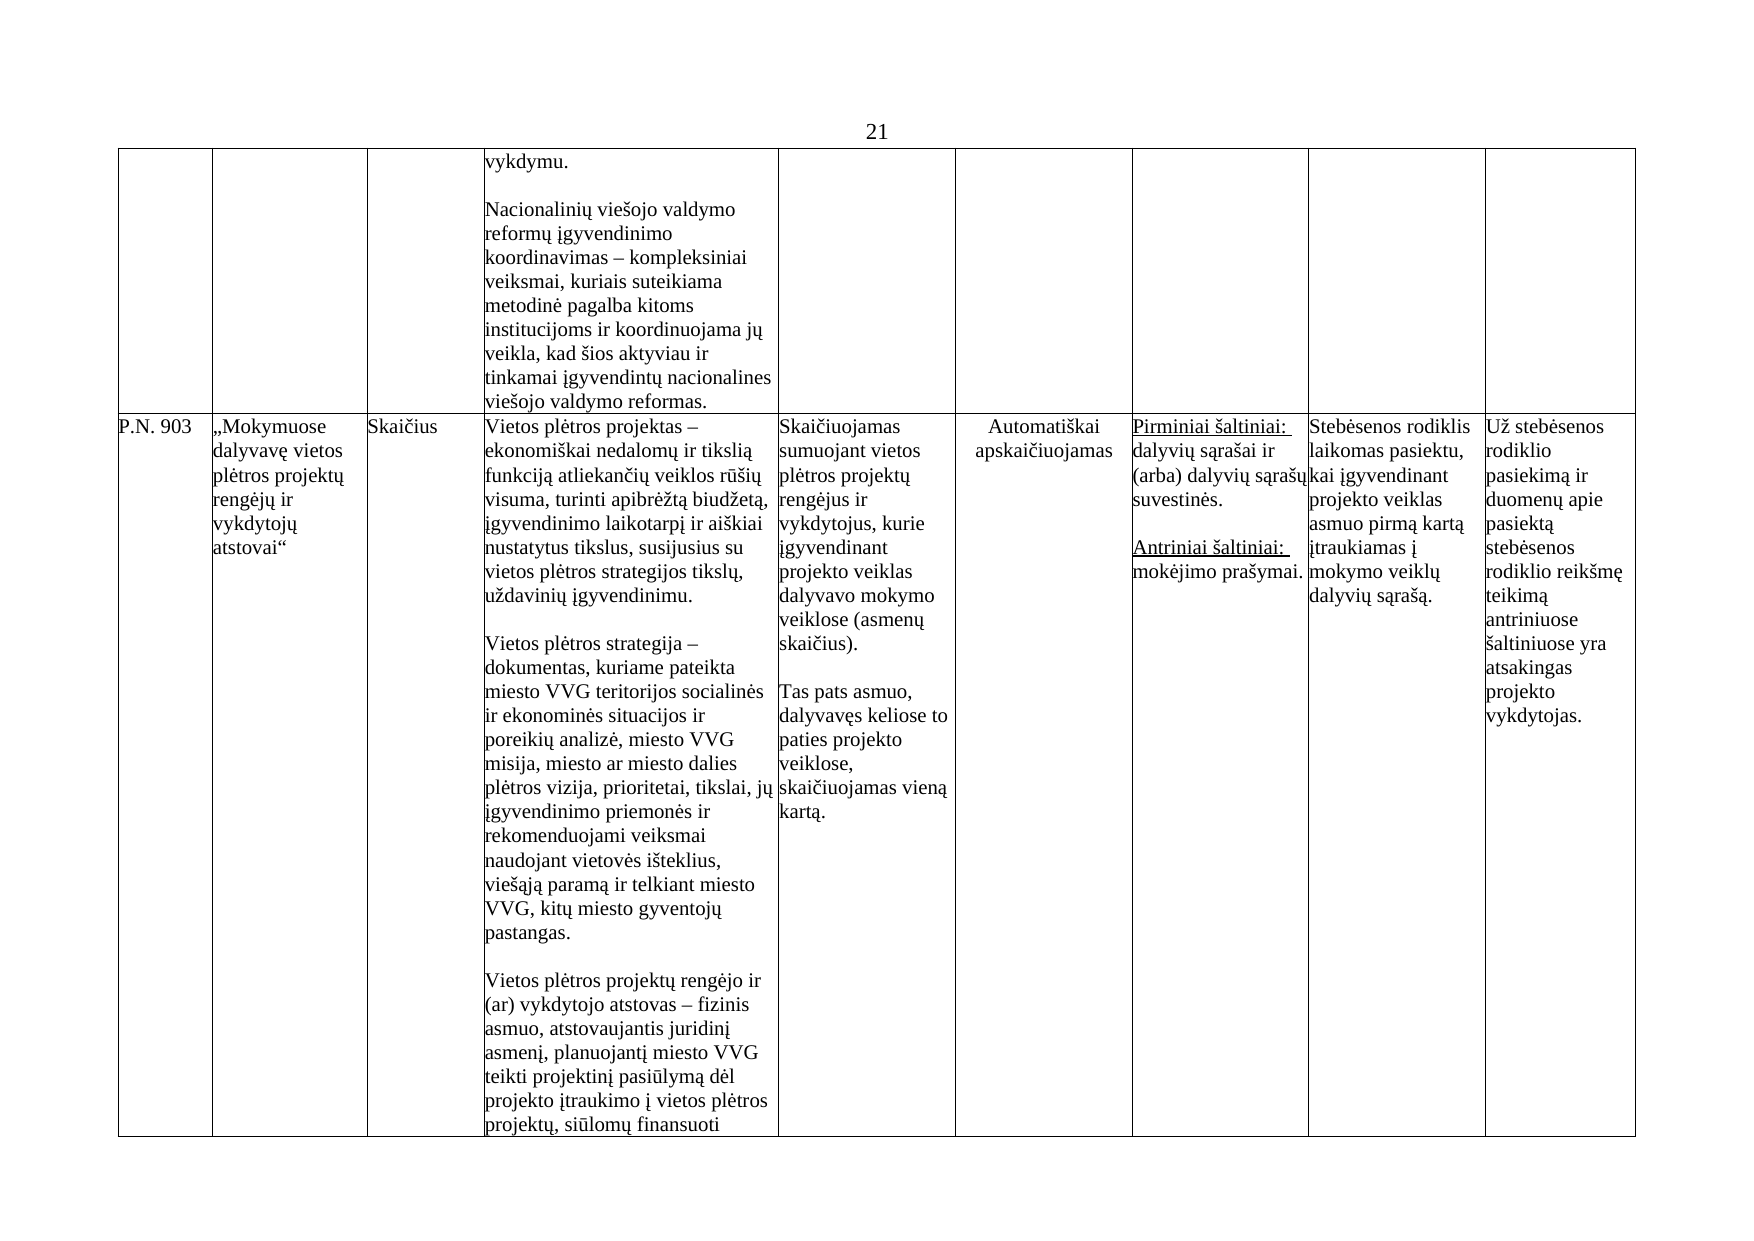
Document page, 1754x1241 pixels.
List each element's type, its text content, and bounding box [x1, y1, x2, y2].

table_cell [368, 149, 484, 413]
table_cell [213, 149, 367, 413]
table_cell [956, 149, 1132, 413]
table_cell Skaičiuojamas sumuojant vietos plėtros projektų rengėjus ir vykdytojus, kurie įgyvendinant projekto veiklas dalyvavo mokymo veiklose (asmenų skaičius). Tas pats asmuo, dalyvavęs keliose to paties projekto veiklose, skaičiuojamas vieną kartą. [779, 414, 955, 1136]
table_cell Pirminiai šaltiniai: dalyvių sąrašai ir (arba) dalyvių sąrašų suvestinės. Antriniai šaltiniai: mokėjimo prašymai. [1133, 414, 1308, 1136]
table_cell Už stebėsenos rodiklio pasiekimą ir duomenų apie pasiektą stebėsenos rodiklio reikšmę teikimą antriniuose šaltiniuose yra atsakingas projekto vykdytojas. [1486, 414, 1635, 1136]
table_cell [119, 149, 212, 413]
table_cell P.N. 903 [119, 414, 212, 1136]
table_cell Stebėsenos rodiklis laikomas pasiektu, kai įgyvendinant projekto veiklas asmuo pirmą kartą įtraukiamas į mokymo veiklų dalyvių sąrašą. [1309, 414, 1485, 1136]
table_cell Automatiškai apskaičiuojamas [956, 414, 1132, 1136]
table_cell [1309, 149, 1485, 413]
table_cell [779, 149, 955, 413]
table_cell vykdymu. Nacionalinių viešojo valdymo reformų įgyvendinimo koordinavimas – kompleksiniai veiksmai, kuriais suteikiama metodinė pagalba kitoms institucijoms ir koordinuojama jų veikla, kad šios aktyviau ir tinkamai įgyvendintų nacionalines viešojo valdymo reformas. [485, 149, 778, 413]
table_cell Skaičius [368, 414, 484, 1136]
table_cell [1486, 149, 1635, 413]
table_cell „Mokymuose dalyvavę vietos plėtros projektų rengėjų ir vykdytojų atstovai“ [213, 414, 367, 1136]
table_cell Vietos plėtros projektas –ekonomiškai nedalomų ir tikslią funkciją atliekančių veiklos rūšių visuma, turinti apibrėžtą biudžetą, įgyvendinimo laikotarpį ir aiškiai nustatytus tikslus, susijusius su vietos plėtros strategijos tikslų, uždavinių įgyvendinimu. Vietos plėtros strategija – dokumentas, kuriame pateikta miesto VVG teritorijos socialinės ir ekonominės situacijos ir poreikių analizė, miesto VVG misija, miesto ar miesto dalies plėtros vizija, prioritetai, tikslai, jų įgyvendinimo priemonės ir rekomenduojami veiksmai naudojant vietovės išteklius, viešąją paramą ir telkiant miesto VVG, kitų miesto gyventojų pastangas. Vietos plėtros projektų rengėjo ir (ar) vykdytojo atstovas – fizinis asmuo, atstovaujantis juridinį asmenį, planuojantį miesto VVG teikti projektinį pasiūlymą dėl projekto įtraukimo į vietos plėtros projektų, siūlomų finansuoti [485, 414, 778, 1136]
table_cell [1133, 149, 1308, 413]
